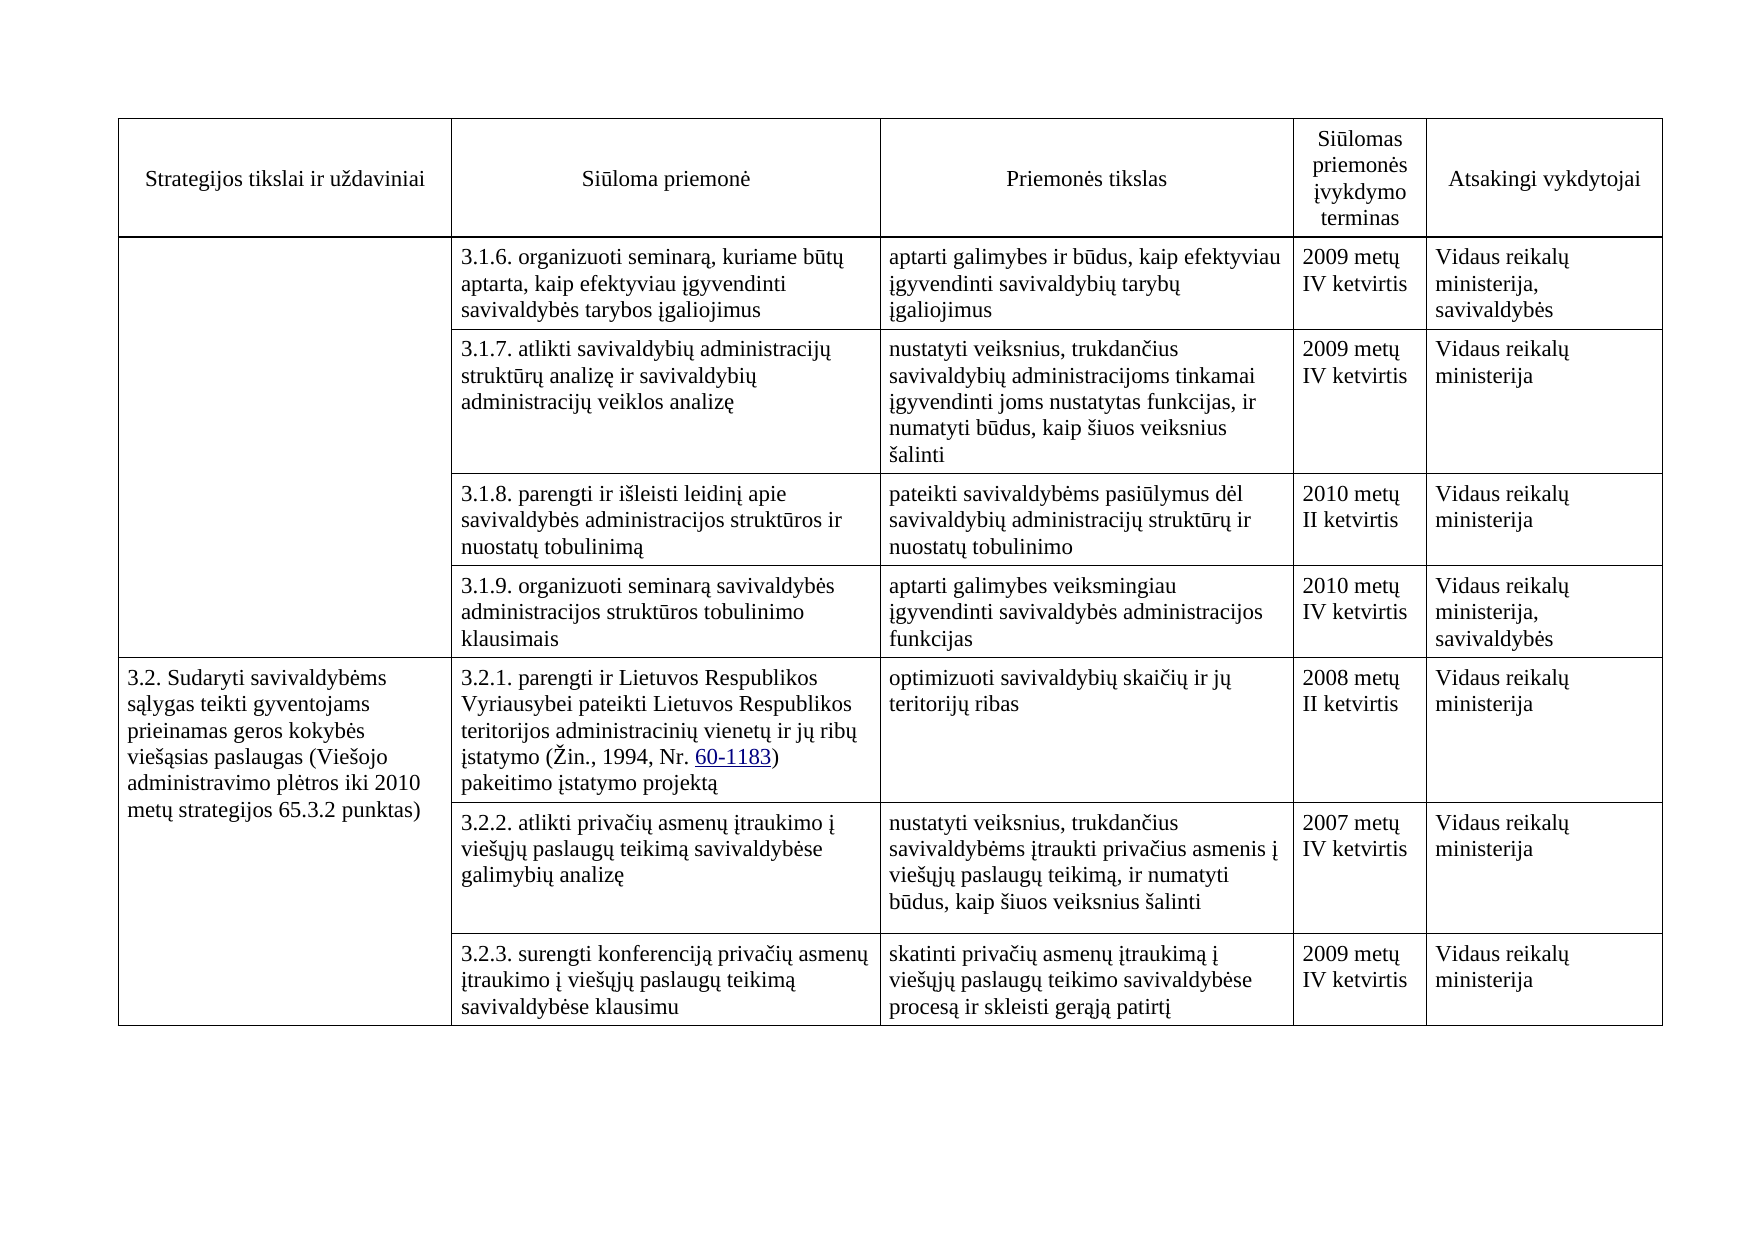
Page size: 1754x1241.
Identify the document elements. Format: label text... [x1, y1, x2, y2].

table_cell 2009 metų IV ketvirtis [1294, 934, 1426, 1025]
table_cell aptarti galimybes ir būdus, kaip efektyviau įgyvendinti savivaldybių tarybų įgaliojimus [881, 238, 1293, 328]
table_cell 2007 metų IV ketvirtis [1294, 803, 1426, 933]
table_cell 3.1.7. atlikti savivaldybių administracijų struktūrų analizę ir savivaldybių administracijų veiklos analizę [452, 330, 880, 473]
table_cell optimizuoti savivaldybių skaičių ir jų teritorijų ribas [881, 658, 1293, 802]
table_cell Vidaus reikalų ministerija [1427, 934, 1662, 1025]
table_header Siūlomas priemonės įvykdymo terminas [1294, 119, 1426, 236]
table_header Priemonės tikslas [881, 119, 1293, 236]
table_cell 3.1.8. parengti ir išleisti leidinį apie savivaldybės administracijos struktūros ir nuostatų tobulinimą [452, 474, 880, 565]
table_cell nustatyti veiksnius, trukdančius savivaldybėms įtraukti privačius asmenis į viešųjų paslaugų teikimą, ir numatyti būdus, kaip šiuos veiksnius šalinti [881, 803, 1293, 933]
table_cell [119, 238, 451, 657]
table_cell 2009 metų IV ketvirtis [1294, 238, 1426, 328]
table_cell Vidaus reikalų ministerija [1427, 803, 1662, 933]
table_cell 3.1.6. organizuoti seminarą, kuriame būtų aptarta, kaip efektyviau įgyvendinti savivaldybės tarybos įgaliojimus [452, 238, 880, 328]
table_cell nustatyti veiksnius, trukdančius savivaldybių administracijoms tinkamai įgyvendinti joms nustatytas funkcijas, ir numatyti būdus, kaip šiuos veiksnius šalinti [881, 330, 1293, 473]
table_cell 2010 metų IV ketvirtis [1294, 566, 1426, 657]
table_cell Vidaus reikalų ministerija, savivaldybės [1427, 238, 1662, 328]
table_cell skatinti privačių asmenų įtraukimą į viešųjų paslaugų teikimo savivaldybėse procesą ir skleisti gerąją patirtį [881, 934, 1293, 1025]
table_cell 3.2.3. surengti konferenciją privačių asmenų įtraukimo į viešųjų paslaugų teikimą savivaldybėse klausimu [452, 934, 880, 1025]
table_cell Vidaus reikalų ministerija [1427, 330, 1662, 473]
table_cell 2010 metų II ketvirtis [1294, 474, 1426, 565]
table_cell aptarti galimybes veiksmingiau įgyvendinti savivaldybės administracijos funkcijas [881, 566, 1293, 657]
table_cell Vidaus reikalų ministerija, savivaldybės [1427, 566, 1662, 657]
table_cell Vidaus reikalų ministerija [1427, 474, 1662, 565]
table_cell 3.2.2. atlikti privačių asmenų įtraukimo į viešųjų paslaugų teikimą savivaldybėse galimybių analizę [452, 803, 880, 933]
table_cell 2008 metų II ketvirtis [1294, 658, 1426, 802]
table_header Atsakingi vykdytojai [1427, 119, 1662, 236]
table_header Siūloma priemonė [452, 119, 880, 236]
table_cell 3.1.9. organizuoti seminarą savivaldybės administracijos struktūros tobulinimo klausimais [452, 566, 880, 657]
table_cell Vidaus reikalų ministerija [1427, 658, 1662, 802]
table_cell 3.2.1. parengti ir Lietuvos Respublikos Vyriausybei pateikti Lietuvos Respublikos teritorijos administracinių vienetų ir jų ribų įstatymo (Žin., 1994, Nr. 60-1183) pakeitimo įstatymo projektą [452, 658, 880, 802]
table_cell 2009 metų IV ketvirtis [1294, 330, 1426, 473]
table_header Strategijos tikslai ir uždaviniai [119, 119, 451, 236]
table_cell pateikti savivaldybėms pasiūlymus dėl savivaldybių administracijų struktūrų ir nuostatų tobulinimo [881, 474, 1293, 565]
table_cell 3.2. Sudaryti savivaldybėms sąlygas teikti gyventojams prieinamas geros kokybės viešąsias paslaugas (Viešojo administravimo plėtros iki 2010 metų strategijos 65.3.2 punktas) [119, 658, 451, 1025]
